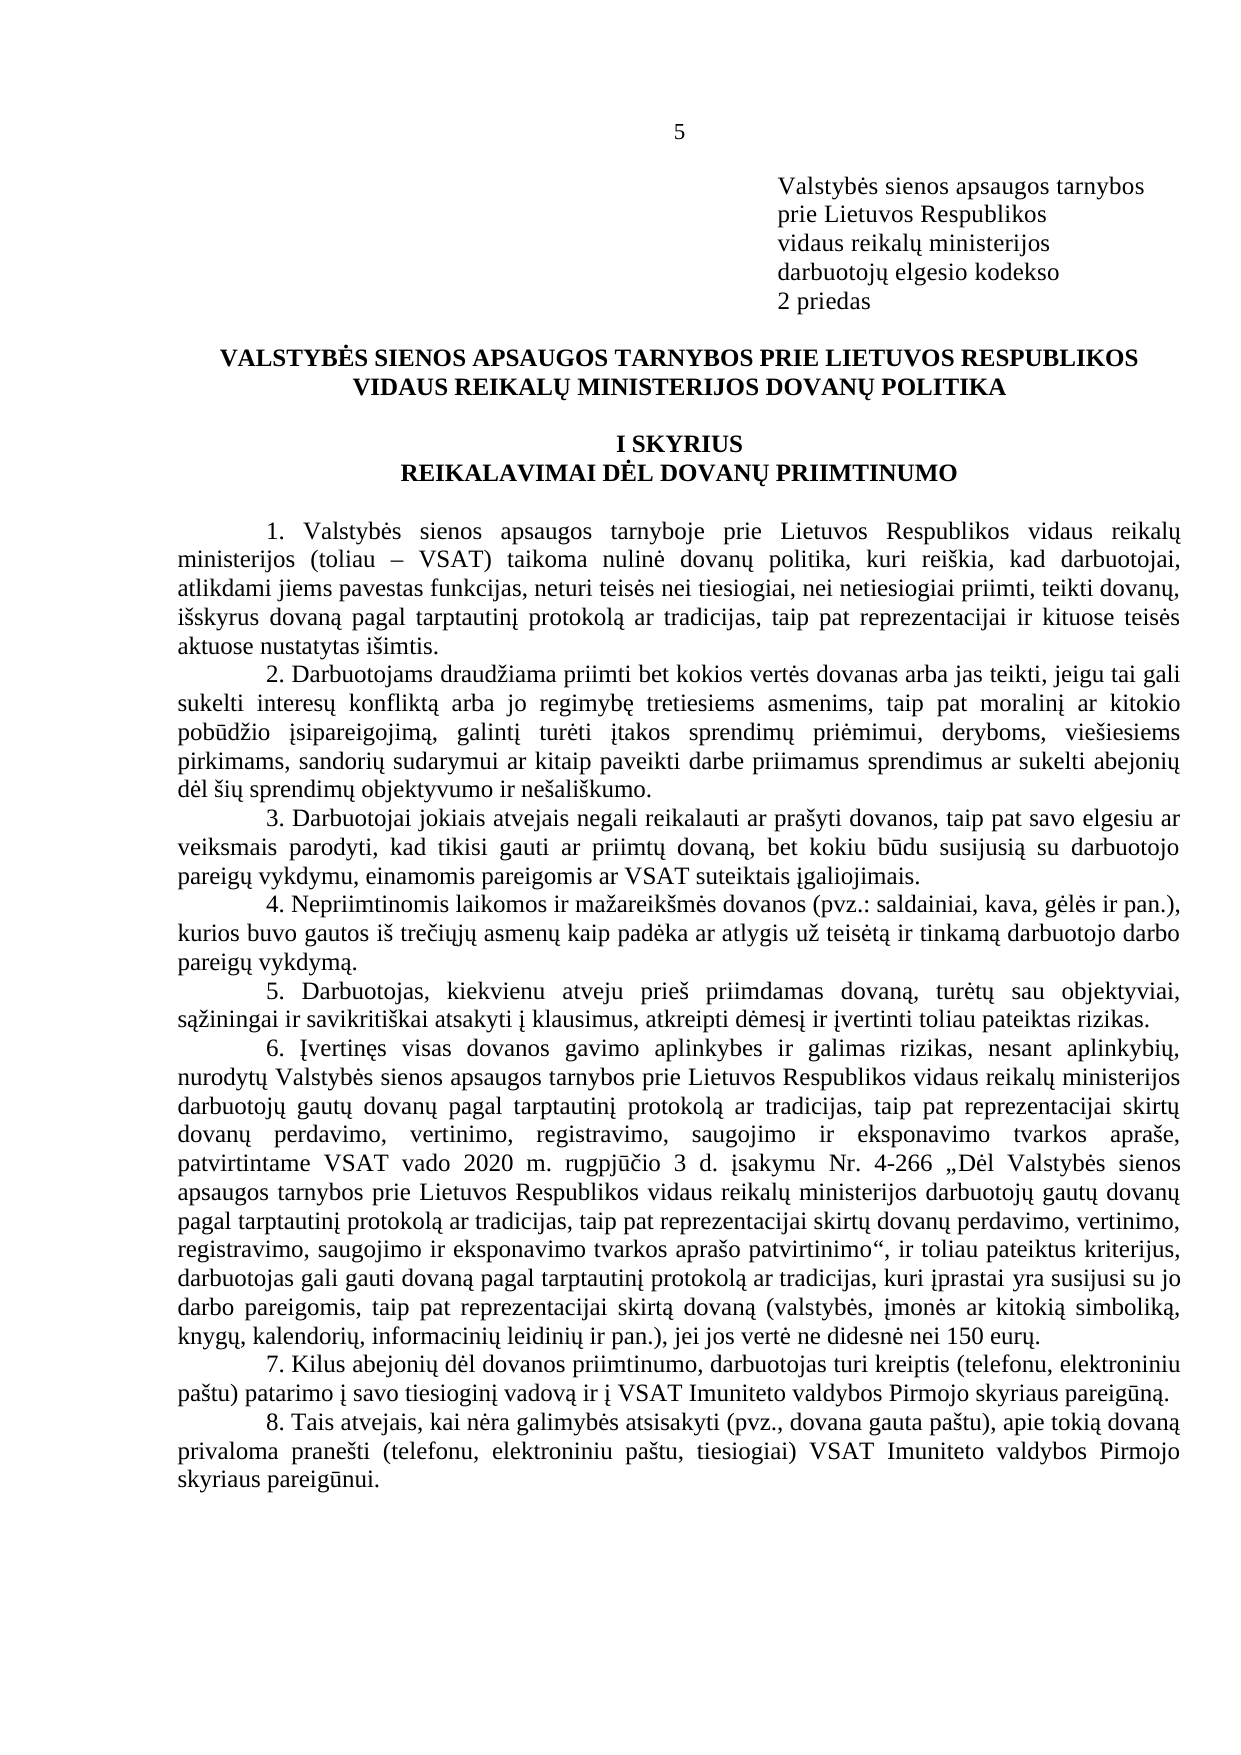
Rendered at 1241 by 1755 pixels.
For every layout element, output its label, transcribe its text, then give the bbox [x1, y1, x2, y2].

text 2. Darbuotojams draudžiama priimti bet kokios vertės dovanas arba jas teikti, jeigu tai gali sukelti interesų konfliktą arba jo regimybę tretiesiems asmenims, taip pat moralinį ar kitokio pobūdžio įsipareigojimą, galintį turėti įtakos sprendimų priėmimui, deryboms, viešiesiems pirkimams, sandorių sudarymui ar kitaip paveikti darbe priimamus sprendimus ar sukelti abejonių dėl šių sprendimų objektyvumo ir nešališkumo. [177, 659, 1181, 803]
text 3. Darbuotojai jokiais atvejais negali reikalauti ar prašyti dovanos, taip pat savo elgesiu ar veiksmais parodyti, kad tikisi gauti ar priimtų dovaną, bet kokiu būdu susijusią su darbuotojo pareigų vykdymu, einamomis pareigomis ar VSAT suteiktais įgaliojimais. [177, 803, 1181, 889]
text VALSTYBĖS SIENOS APSAUGOS TARNYBOS PRIE LIETUVOS RESPUBLIKOS VIDAUS REIKALŲ MINISTERIJOS DOVANŲ POLITIKA [177, 343, 1181, 401]
text Valstybės sienos apsaugos tarnybos [777, 171, 1181, 199]
text 2 priedas [702, 286, 1181, 314]
text 7. Kilus abejonių dėl dovanos priimtinumo, darbuotojas turi kreiptis (telefonu, elektroniniu paštu) patarimo į savo tiesioginį vadovą ir į VSAT Imuniteto valdybos Pirmojo skyriaus pareigūną. [177, 1349, 1181, 1407]
text 1. Valstybės sienos apsaugos tarnyboje prie Lietuvos Respublikos vidaus reikalų ministerijos (toliau – VSAT) taikoma nulinė dovanų politika, kuri reiškia, kad darbuotojai, atlikdami jiems pavestas funkcijas, neturi teisės nei tiesiogiai, nei netiesiogiai priimti, teikti dovanų, išskyrus dovaną pagal tarptautinį protokolą ar tradicijas, taip pat reprezentacijai ir kituose teisės aktuose nustatytas išimtis. [177, 516, 1181, 659]
text 5. Darbuotojas, kiekvienu atveju prieš priimdamas dovaną, turėtų sau objektyviai, sąžiningai ir savikritiškai atsakyti į klausimus, atkreipti dėmesį ir įvertinti toliau pateiktas rizikas. [177, 976, 1181, 1033]
text 8. Tais atvejais, kai nėra galimybės atsisakyti (pvz., dovana gauta paštu), apie tokią dovaną privaloma pranešti (telefonu, elektroniniu paštu, tiesiogiai) VSAT Imuniteto valdybos Pirmojo skyriaus pareigūnui. [177, 1407, 1181, 1493]
text prie Lietuvos Respublikos [777, 199, 1181, 228]
text REIKALAVIMAI DĖL DOVANŲ PRIIMTINUMO [177, 458, 1181, 487]
text 4. Nepriimtinomis laikomos ir mažareikšmės dovanos (pvz.: saldainiai, kava, gėlės ir pan.), kurios buvo gautos iš trečiųjų asmenų kaip padėka ar atlygis už teisėtą ir tinkamą darbuotojo darbo pareigų vykdymą. [177, 889, 1181, 976]
text 6. Įvertinęs visas dovanos gavimo aplinkybes ir galimas rizikas, nesant aplinkybių, nurodytų Valstybės sienos apsaugos tarnybos prie Lietuvos Respublikos vidaus reikalų ministerijos darbuotojų gautų dovanų pagal tarptautinį protokolą ar tradicijas, taip pat reprezentacijai skirtų dovanų perdavimo, vertinimo, registravimo, saugojimo ir eksponavimo tvarkos apraše, patvirtintame VSAT vado 2020 m. rugpjūčio 3 d. įsakymu Nr. 4-266 „Dėl Valstybės sienos apsaugos tarnybos prie Lietuvos Respublikos vidaus reikalų ministerijos darbuotojų gautų dovanų pagal tarptautinį protokolą ar tradicijas, taip pat reprezentacijai skirtų dovanų perdavimo, vertinimo, registravimo, saugojimo ir eksponavimo tvarkos aprašo patvirtinimo“, ir toliau pateiktus kriterijus, darbuotojas gali gauti dovaną pagal tarptautinį protokolą ar tradicijas, kuri įprastai yra susijusi su jo darbo pareigomis, taip pat reprezentacijai skirtą dovaną (valstybės, įmonės ar kitokią simboliką, knygų, kalendorių, informacinių leidinių ir pan.), jei jos vertė ne didesnė nei 150 eurų. [177, 1033, 1181, 1349]
text vidaus reikalų ministerijos [777, 228, 1181, 257]
text darbuotojų elgesio kodekso [777, 257, 1181, 286]
text I SKYRIUS [177, 429, 1181, 458]
